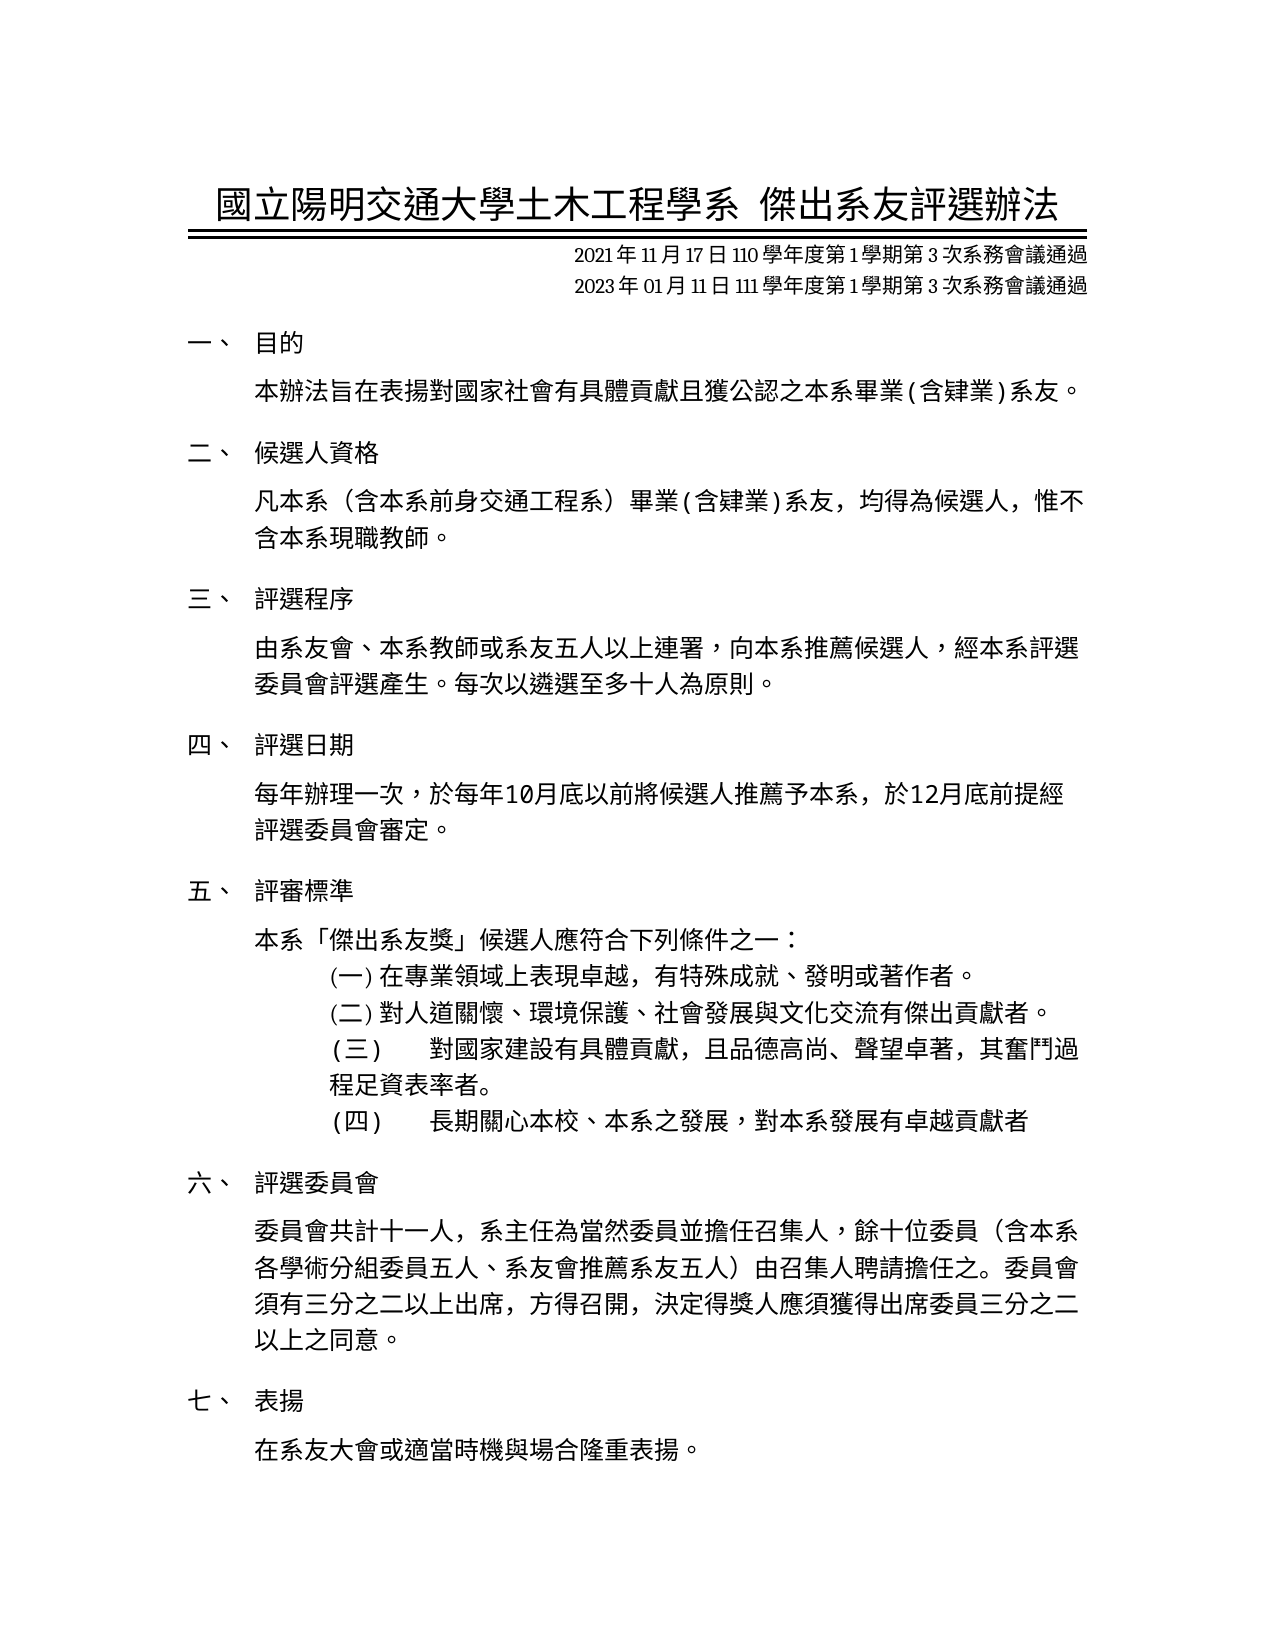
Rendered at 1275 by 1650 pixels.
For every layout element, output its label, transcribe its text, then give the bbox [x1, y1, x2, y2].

text 2023年01月11日111學年度第1學期第3次系務會議通過 [187, 269, 1087, 299]
list 對人道關懷、環境保護、社會發展與文化交流有傑出貢獻者。 [329, 993, 1087, 1029]
list 對國家建設有具體貢獻，且品德高尚、聲望卓著，其奮鬥過程足資表率者。 [329, 1029, 1087, 1102]
text 凡本系（含本系前身交通工程系）畢業(含肄業)系友，均得為候選人，惟不含本系現職教師。 [254, 482, 1087, 554]
list 在專業領域上表現卓越，有特殊成就、發明或著作者。 [329, 957, 1087, 993]
list 目的 [187, 323, 1087, 359]
list 評審標準 [187, 872, 1087, 908]
list 評選委員會 [187, 1163, 1087, 1199]
list 候選人資格 [187, 433, 1087, 469]
list 表揚 [187, 1382, 1087, 1418]
text 本系「傑出系友獎」候選人應符合下列條件之一： [254, 921, 1087, 957]
text 由系友會、本系教師或系友五人以上連署，向本系推薦候選人，經本系評選委員會評選產生。每次以遴選至多十人為原則。 [254, 628, 1087, 701]
list 長期關心本校、本系之發展，對本系發展有卓越貢獻者 [329, 1102, 1087, 1138]
text 國立陽明交通大學土木工程學系 傑出系友評選辦法 [187, 175, 1087, 239]
text 本辦法旨在表揚對國家社會有具體貢獻且獲公認之本系畢業(含肄業)系友。 [254, 372, 1087, 408]
list 評選日期 [187, 726, 1087, 762]
text 在系友大會或適當時機與場合隆重表揚。 [254, 1431, 1087, 1467]
text 每年辦理一次，於每年10月底以前將候選人推薦予本系，於12月底前提經評選委員會審定。 [254, 774, 1087, 847]
text 委員會共計十一人，系主任為當然委員並擔任召集人，餘十位委員（含本系各學術分組委員五人、系友會推薦系友五人）由召集人聘請擔任之。委員會須有三分之二以上出席，方得召開，決定得獎人應須獲得出席委員三分之二以上之同意。 [254, 1212, 1087, 1357]
text 2021年11月17日110學年度第1學期第3次系務會議通過 [187, 239, 1087, 269]
list 評選程序 [187, 579, 1087, 616]
